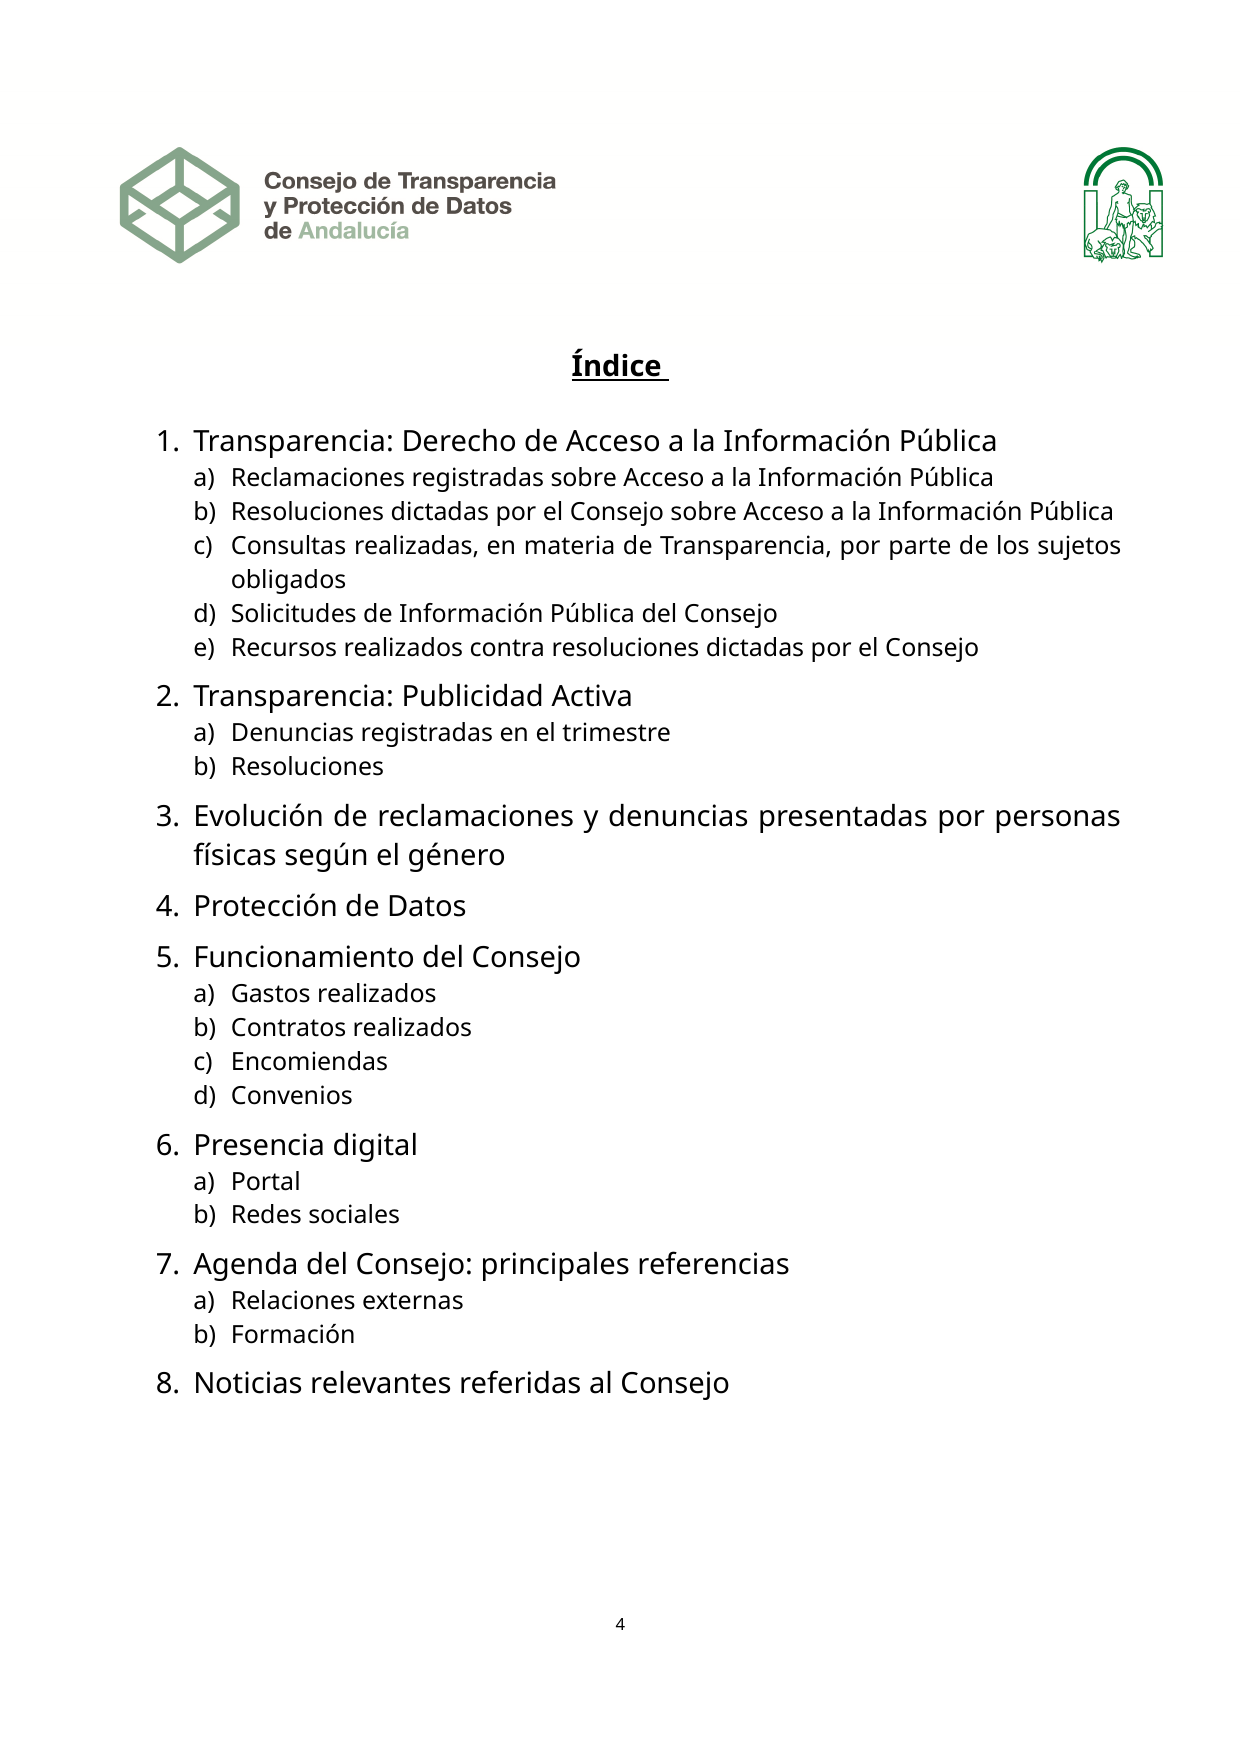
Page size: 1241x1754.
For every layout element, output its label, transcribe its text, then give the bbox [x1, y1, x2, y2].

list Encomiendas [193, 1044, 1122, 1078]
list Presencia digital [156, 1124, 1122, 1163]
list Relaciones externas [193, 1283, 1122, 1317]
list Consultas realizadas, en materia de Transparencia, por parte de los sujetos obligados [193, 528, 1122, 596]
list Denuncias registradas en el trimestre [193, 715, 1122, 749]
list Recursos realizados contra resoluciones dictadas por el Consejo [193, 630, 1122, 664]
list Transparencia: Publicidad Activa [156, 676, 1122, 715]
list Agenda del Consejo: principales referencias [156, 1243, 1122, 1283]
list Convenios [193, 1078, 1122, 1112]
list Reclamaciones registradas sobre Acceso a la Información Pública [193, 460, 1122, 494]
list Protección de Datos [156, 886, 1122, 925]
list Solicitudes de Información Pública del Consejo [193, 596, 1122, 630]
list Redes sociales [193, 1197, 1122, 1231]
list Transparencia: Derecho de Acceso a la Información Pública [156, 421, 1122, 460]
list Resoluciones [193, 749, 1122, 783]
list Resoluciones dictadas por el Consejo sobre Acceso a la Información Pública [193, 494, 1122, 528]
list Evolución de reclamaciones y denuncias presentadas por personas físicas según el género [156, 795, 1122, 874]
list Noticias relevantes referidas al Consejo [156, 1362, 1122, 1402]
list Funcionamiento del Consejo [156, 937, 1122, 976]
list Gastos realizados [193, 976, 1122, 1010]
list Portal [193, 1163, 1122, 1197]
list Formación [193, 1317, 1122, 1351]
list Contratos realizados [193, 1010, 1122, 1044]
text Índice [118, 346, 1122, 385]
